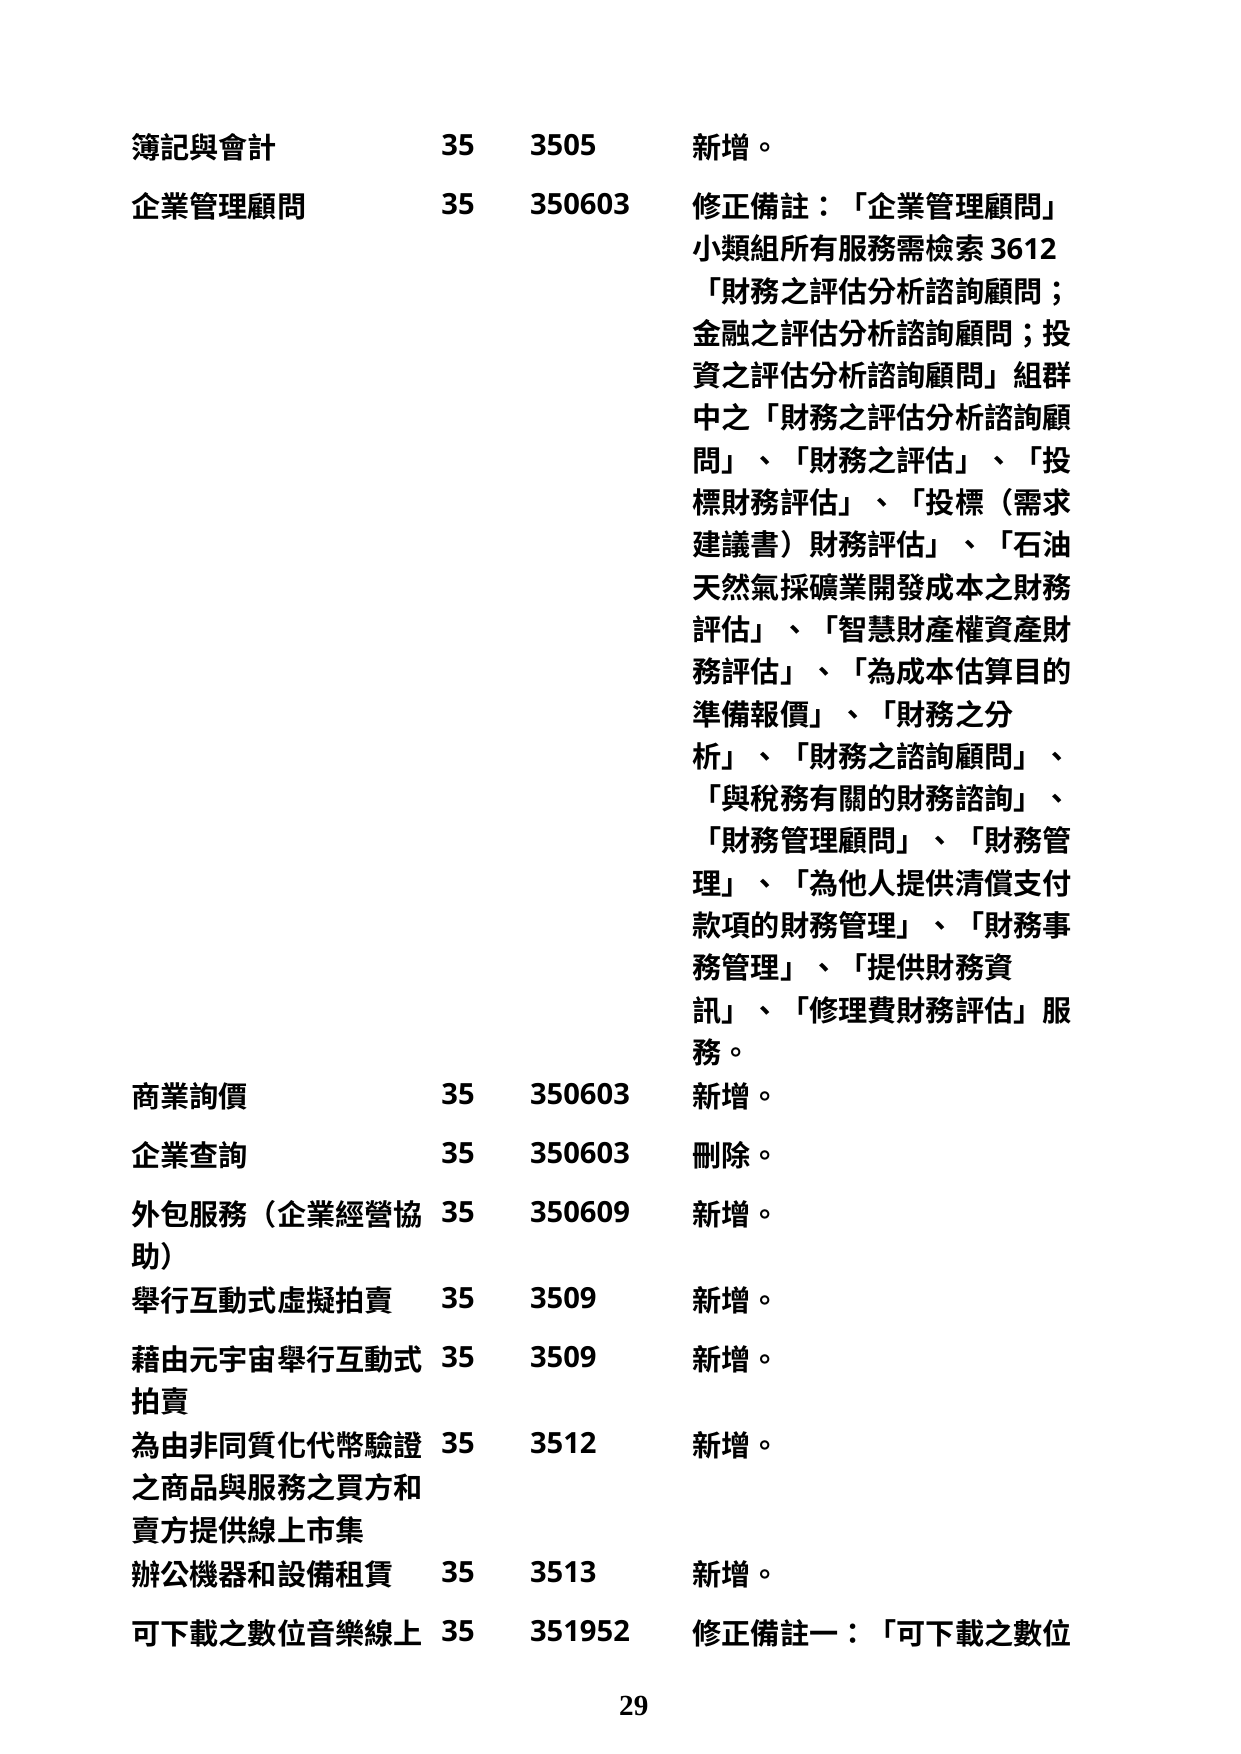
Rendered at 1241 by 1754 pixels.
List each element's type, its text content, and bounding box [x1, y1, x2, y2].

table_cell 35 [439, 1551, 526, 1609]
table_cell 35 [439, 1610, 526, 1659]
table_cell 350603 [528, 1132, 689, 1190]
table_cell 3509 [528, 1278, 689, 1335]
table_cell 35 [439, 1132, 526, 1190]
table_cell 企業管理顧問 [129, 184, 438, 1072]
table_cell 3509 [528, 1337, 689, 1421]
table_cell 修正備註一：「可下載之數位 [690, 1610, 1102, 1659]
table_cell 為由非同質化代幣驗證之商品與服務之買方和賣方提供線上市集 [129, 1423, 438, 1550]
table_cell 可下載之數位音樂線上 [129, 1610, 438, 1659]
table_cell 35 [439, 1073, 526, 1131]
table_cell 外包服務（企業經營協助） [129, 1192, 438, 1276]
table_cell 新增。 [690, 1551, 1102, 1609]
table_cell 企業查詢 [129, 1132, 438, 1190]
table_cell 351952 [528, 1610, 689, 1659]
table_cell 35 [439, 1278, 526, 1335]
table_cell 3512 [528, 1423, 689, 1550]
table_cell 新增。 [690, 1073, 1102, 1131]
table_cell 35 [439, 1423, 526, 1550]
table_cell 新增。 [690, 1278, 1102, 1335]
table_cell 35 [439, 1192, 526, 1276]
table_cell 350603 [528, 184, 689, 1072]
table_cell 新增。 [690, 1423, 1102, 1550]
table_cell 商業詢價 [129, 1073, 438, 1131]
table_cell 刪除。 [690, 1132, 1102, 1190]
table_cell 350603 [528, 1073, 689, 1131]
table_cell 新增。 [690, 1192, 1102, 1276]
table_cell 舉行互動式虛擬拍賣 [129, 1278, 438, 1335]
table_cell 35 [439, 125, 526, 182]
table_cell 3505 [528, 125, 689, 182]
table_cell 藉由元宇宙舉行互動式拍賣 [129, 1337, 438, 1421]
table_cell 350609 [528, 1192, 689, 1276]
table_cell 3513 [528, 1551, 689, 1609]
table_cell 35 [439, 1337, 526, 1421]
table_cell 新增。 [690, 125, 1102, 182]
table_cell 35 [439, 184, 526, 1072]
table_cell 辦公機器和設備租賃 [129, 1551, 438, 1609]
table_cell 修正備註：「企業管理顧問」小類組所有服務需檢索3612「財務之評估分析諮詢顧問；金融之評估分析諮詢顧問；投資之評估分析諮詢顧問」組群中之「財務之評估分析諮詢顧問」、「財務之評估」、「投標財務評估」、「投標（需求建議書）財務評估」、「石油天然氣採礦業開發成本之財務評估」、「智慧財產權資產財務評估」、「為成本估算目的準備報價」、「財務之分析」、「財務之諮詢顧問」、「與稅務有關的財務諮詢」、「財務管理顧問」、「財務管理」、「為他人提供清償支付款項的財務管理」、「財務事務管理」、「提供財務資訊」、「修理費財務評估」服務。 [690, 184, 1102, 1072]
table_cell 簿記與會計 [129, 125, 438, 182]
table_cell 新增。 [690, 1337, 1102, 1421]
